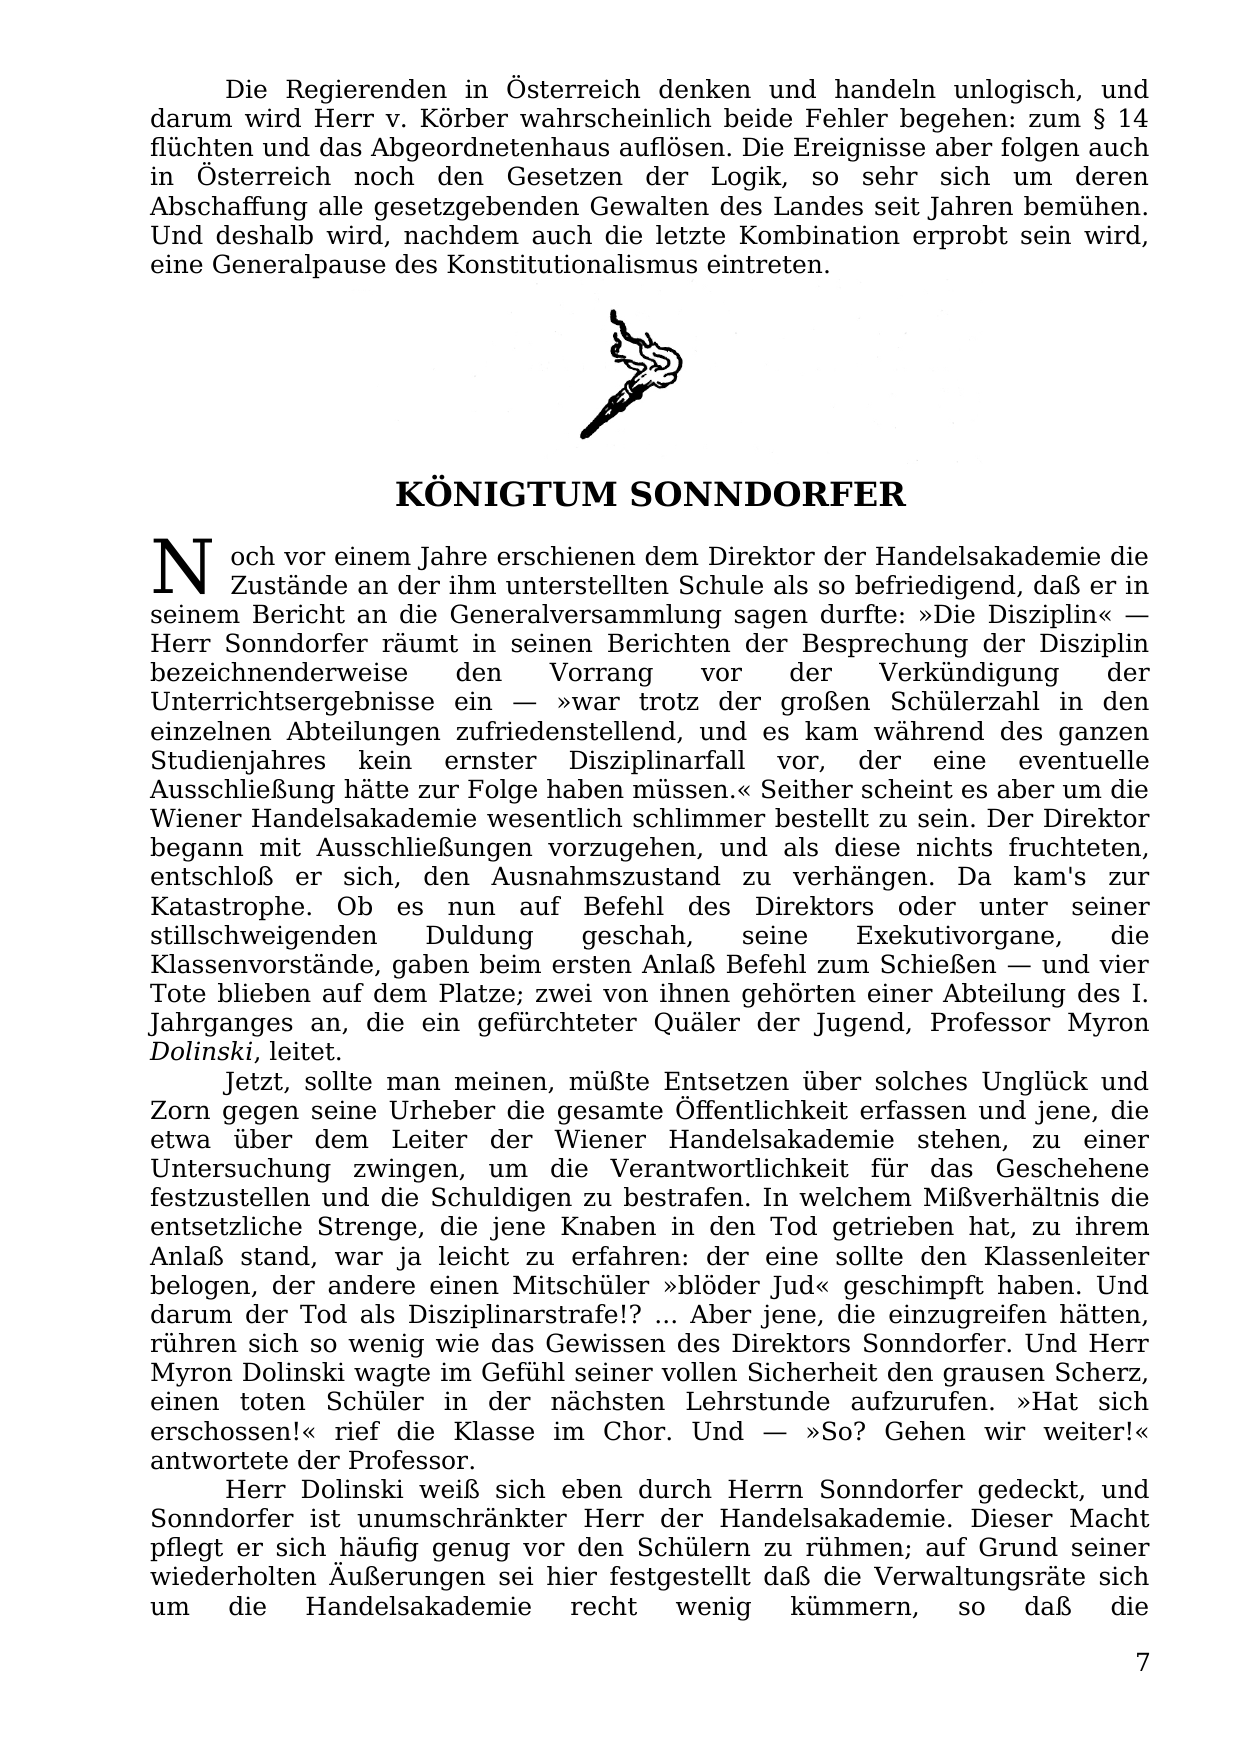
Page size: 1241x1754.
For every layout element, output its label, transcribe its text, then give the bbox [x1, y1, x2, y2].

text Noch vor einem Jahre erschienen dem Direktor der Handelsakademie die Zustände an der ihm unterstellten Schule als so befriedigend, daß er in seinem Bericht an die Generalversammlung sagen durfte: »Die Disziplin« — Herr Sonndorfer räumt in seinen Berichten der Besprechung der Disziplin bezeichnenderweise den Vorrang vor der Verkündigung der Unterrichtsergebnisse ein — »war trotz der großen Schülerzahl in den einzelnen Abteilungen zufriedenstellend, und es kam während des ganzen Studienjahres kein ernster Disziplinarfall vor, der eine eventuelle Ausschließung hätte zur Folge haben müssen.« Seither scheint es aber um die Wiener Handelsakademie wesentlich schlimmer bestellt zu sein. Der Direktor begann mit Ausschließungen vorzugehen, und als diese nichts fruchteten, entschloß er sich, den Ausnahmszustand zu verhängen. Da kam's zur Katastrophe. Ob es nun auf Befehl des Direktors oder unter seiner stillschweigenden Duldung geschah, seine Exekutivorgane, die Klassenvorstände, gaben beim ersten Anlaß Befehl zum Schießen — und vier Tote blieben auf dem Platze; zwei von ihnen gehörten einer Abteilung des I. Jahrganges an, die ein gefürchteter Quäler der Jugend, Professor Myron Dolinski, leitet. [150, 539, 1151, 1067]
text Jetzt, sollte man meinen, müßte Entsetzen über solches Unglück und Zorn gegen seine Urheber die gesamte Öffentlichkeit erfassen und jene, die etwa über dem Leiter der Wiener Handelsakademie stehen, zu einer Untersuchung zwingen, um die Verantwortlichkeit für das Geschehene festzustellen und die Schuldigen zu bestrafen. In welchem Mißverhältnis die entsetzliche Strenge, die jene Knaben in den Tod getrieben hat, zu ihrem Anlaß stand, war ja leicht zu erfahren: der eine sollte den Klassenleiter belogen, der andere einen Mitschüler »blöder Jud« geschimpft haben. Und darum der Tod als Disziplinarstrafe!? ... Aber jene, die einzugreifen hätten, rühren sich so wenig wie das Gewissen des Direktors Sonndorfer. Und Herr Myron Dolinski wagte im Gefühl seiner vollen Sicherheit den grausen Scherz, einen toten Schüler in der nächsten Lehrstunde aufzurufen. »Hat sich erschossen!« rief die Klasse im Chor. Und — »So? Gehen wir weiter!« antwortete der Professor. [150, 1067, 1151, 1475]
picture [317, 279, 983, 464]
text KÖNIGTUM SONNDORFER [150, 279, 1151, 514]
text Die Regierenden in Österreich denken und handeln unlogisch, und darum wird Herr v. Körber wahrscheinlich beide Fehler begehen: zum § 14 flüchten und das Abgeordnetenhaus auflösen. Die Ereignisse aber folgen auch in Österreich noch den Gesetzen der Logik, so sehr sich um deren Abschaffung alle gesetzgebenden Gewalten des Landes seit Jahren bemühen. Und deshalb wird, nachdem auch die letzte Kombination erprobt sein wird, eine Generalpause des Konstitutionalismus eintreten. [150, 75, 1151, 279]
text Herr Dolinski weiß sich eben durch Herrn Sonndorfer gedeckt, und Sonndorfer ist unumschränkter Herr der Handelsakademie. Dieser Macht pflegt er sich häufig genug vor den Schülern zu rühmen; auf Grund seiner wiederholten Äußerungen sei hier festgestellt daß die Verwaltungsräte sich um die Handelsakademie recht wenig kümmern, so daß die [150, 1475, 1151, 1621]
